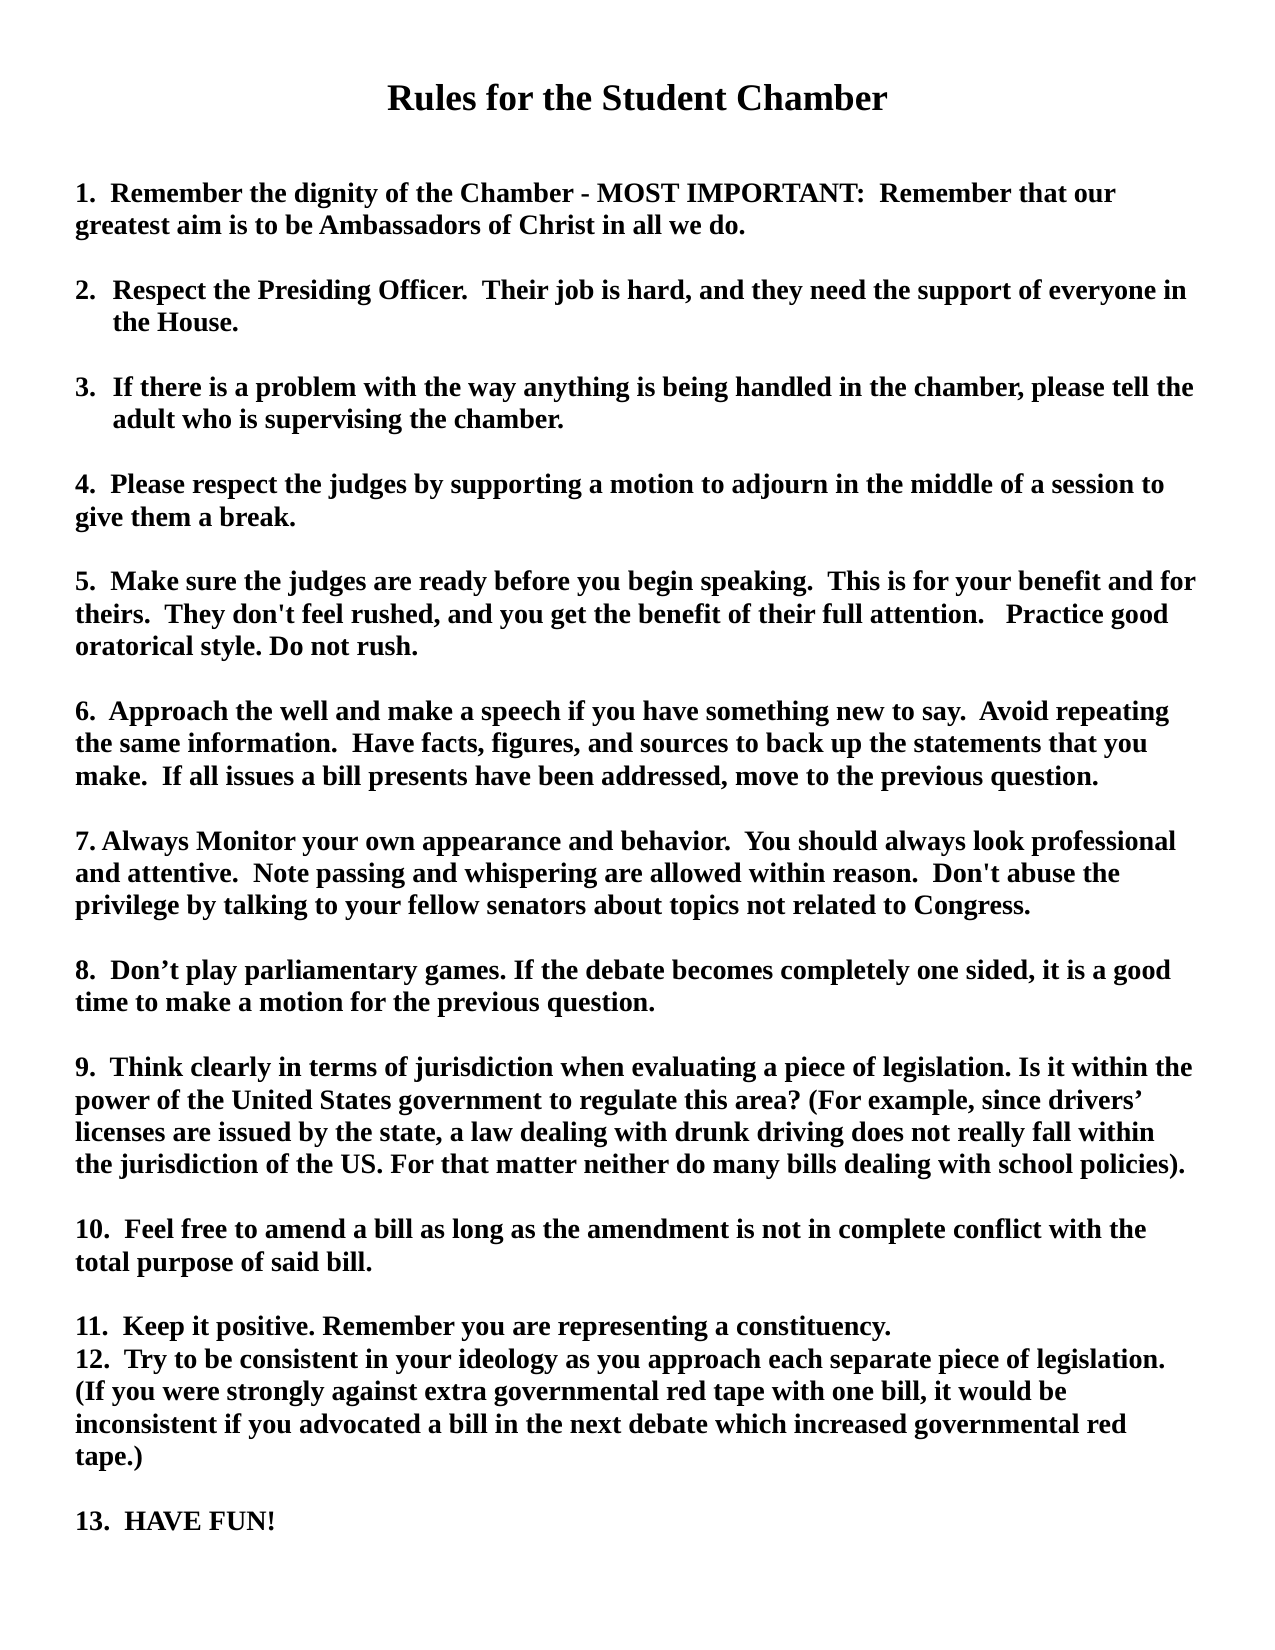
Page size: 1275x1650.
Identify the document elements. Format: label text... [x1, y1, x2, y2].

text 1. Remember the dignity of the Chamber - MOST IMPORTANT: Remember that our greatest aim is to be Ambassadors of Christ in all we do. [75, 176, 1200, 240]
text 6. Approach the well and make a speech if you have something new to say. Avoid repeating the same information. Have facts, figures, and sources to back up the statements that you make. If all issues a bill presents have been addressed, move to the previous question. [75, 694, 1200, 791]
text 8. Don’t play parliamentary games. If the debate becomes completely one sided, it is a good time to make a motion for the previous question. [75, 953, 1200, 1018]
list If there is a problem with the way anything is being handled in the chamber, please tell the adult who is supervising the chamber. [75, 370, 1200, 435]
text 4. Please respect the judges by supporting a motion to adjourn in the middle of a session to give them a break. [75, 467, 1200, 532]
text 7. Always Monitor your own appearance and behavior. You should always look professional and attentive. Note passing and whispering are allowed within reason. Don't abuse the privilege by talking to your fellow senators about topics not related to Congress. [75, 823, 1200, 921]
text 10. Feel free to amend a bill as long as the amendment is not in complete conflict with the total purpose of said bill. [75, 1212, 1200, 1277]
text 5. Make sure the judges are ready before you begin speaking. This is for your benefit and for theirs. They don't feel rushed, and you get the benefit of their full attention. Practice good oratorical style. Do not rush. [75, 564, 1200, 662]
text 11. Keep it positive. Remember you are representing a constituency. [75, 1309, 1200, 1342]
text 13. HAVE FUN! [75, 1504, 1200, 1536]
text Rules for the Student Chamber [75, 75, 1200, 118]
text 9. Think clearly in terms of jurisdiction when evaluating a piece of legislation. Is it within the power of the United States government to regulate this area? (For example, since drivers’ licenses are issued by the state, a law dealing with drunk driving does not really fall within the jurisdiction of the US. For that matter neither do many bills dealing with school policies). [75, 1050, 1200, 1180]
text 12. Try to be consistent in your ideology as you approach each separate piece of legislation. (If you were strongly against extra governmental red tape with one bill, it would be inconsistent if you advocated a bill in the next debate which increased governmental red tape.) [75, 1342, 1200, 1471]
list Respect the Presiding Officer. Their job is hard, and they need the support of everyone in the House. [75, 273, 1200, 338]
